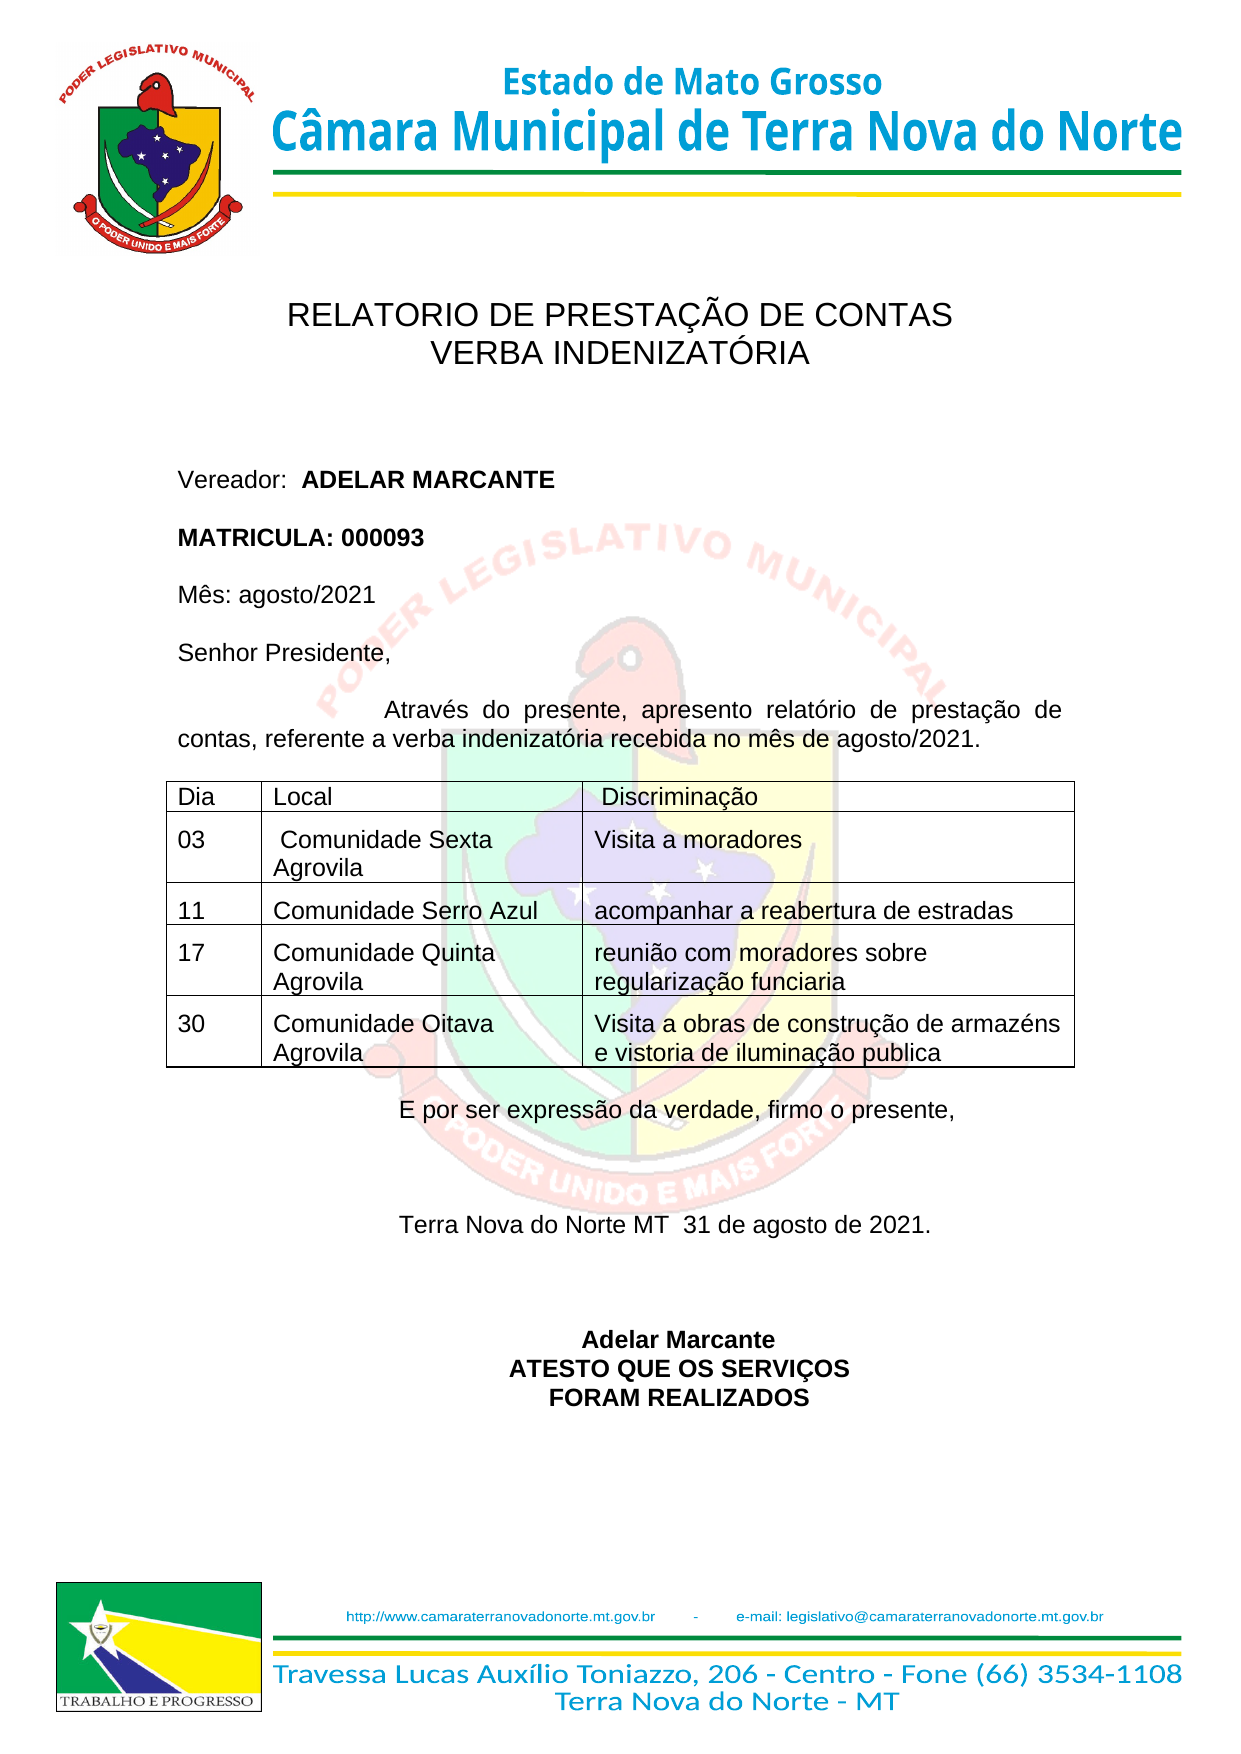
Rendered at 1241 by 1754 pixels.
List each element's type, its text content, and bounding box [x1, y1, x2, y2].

table_cell reunião com moradores sobre regularização funciaria [966, 925, 1074, 995]
table_cell Comunidade Sexta Agrovila [262, 812, 303, 882]
text RELATORIO DE PRESTAÇÃO DE CONTAS [177, 294, 1063, 333]
table_cell 03 [167, 812, 261, 882]
text Mês: agosto/2021 [966, 580, 1063, 609]
text Através do presente, apresento relatório de prestação de contas, referente a verba indenizatória recebida no mês de agosto/2021. [177, 695, 303, 752]
text Terra Nova do Norte MT 31 de agosto de 2021. [177, 1211, 1063, 1239]
text Adelar Marcante [177, 1326, 1063, 1354]
text Mês: agosto/2021 [177, 580, 303, 609]
text VERBA INDENIZATÓRIA [177, 333, 1063, 371]
table_cell acompanhar a reabertura de estradas [966, 883, 1074, 924]
picture [860, 1611, 868, 1623]
text E por ser expressão da verdade, firmo o presente, [177, 1096, 303, 1124]
text MATRICULA: 000093 [177, 522, 303, 551]
table_header Discriminação [966, 782, 1074, 811]
table_cell Comunidade Quinta Agrovila [262, 925, 303, 995]
text Senhor Presidente, [966, 637, 1063, 666]
table_cell 17 [167, 925, 261, 995]
picture [55, 42, 260, 256]
table_cell Visita a moradores [966, 812, 1074, 882]
text Através do presente, apresento relatório de prestação de contas, referente a verba indenizatória recebida no mês de agosto/2021. [966, 695, 1063, 752]
text Vereador: ADELAR MARCANTE [177, 465, 1063, 494]
text E por ser expressão da verdade, firmo o presente, [966, 1096, 1063, 1124]
table_cell 30 [167, 996, 261, 1066]
table_header Dia [167, 782, 261, 811]
table_cell Comunidade Serro Azul [262, 883, 303, 924]
text Senhor Presidente, [177, 637, 303, 666]
picture [57, 1583, 261, 1711]
text MATRICULA: 000093 [966, 522, 1063, 551]
table_cell 11 [167, 883, 261, 924]
text FORAM REALIZADOS [236, 1383, 1122, 1412]
table_cell Comunidade Oitava Agrovila [262, 996, 303, 1066]
table_header Local [262, 782, 303, 811]
table_cell Visita a obras de construção de armazéns e vistoria de iluminação publica [966, 996, 1074, 1066]
text ATESTO QUE OS SERVIÇOS [236, 1354, 1122, 1383]
